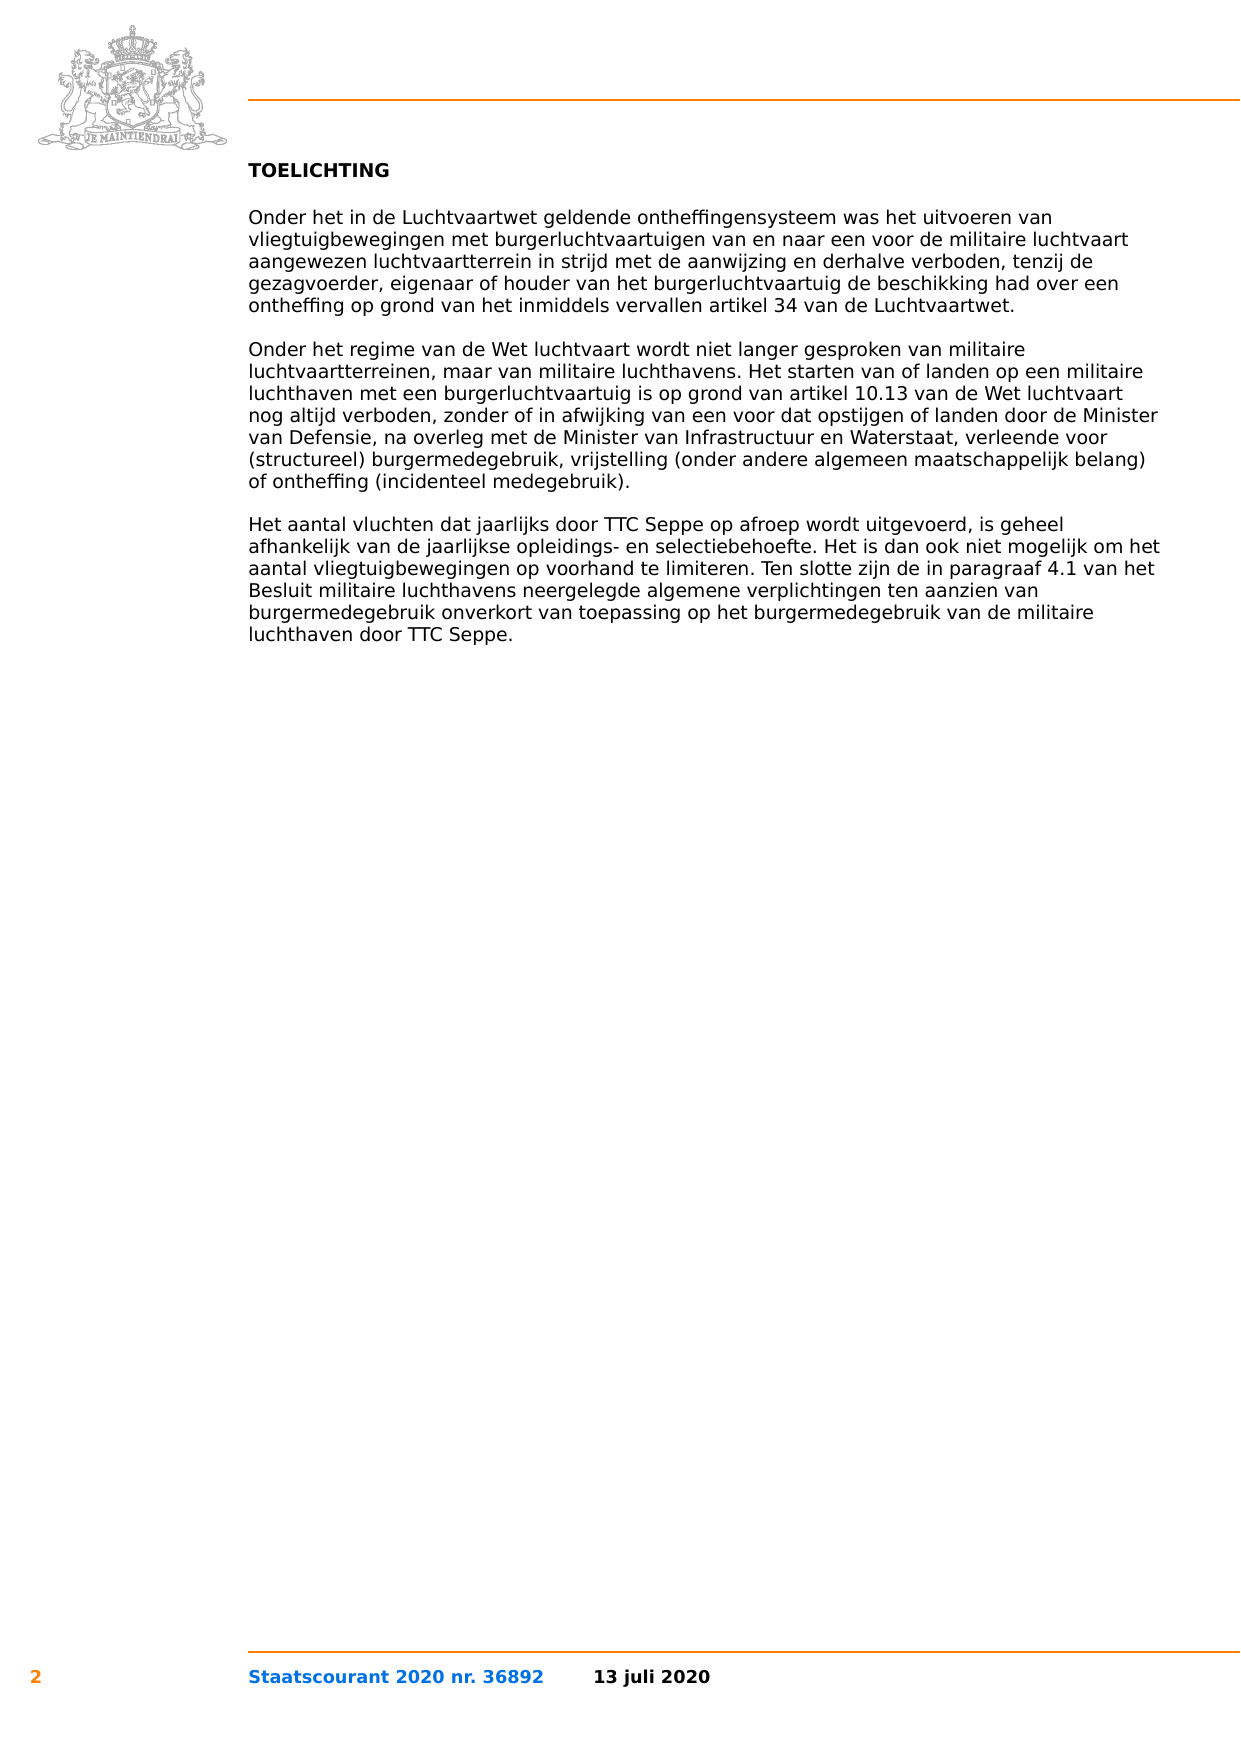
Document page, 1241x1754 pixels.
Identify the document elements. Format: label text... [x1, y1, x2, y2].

text Onder het in de Luchtvaartwet geldende ontheffingensysteem was het uitvoeren van vliegtuigbewegingen met burgerluchtvaartuigen van en naar een voor de militaire luchtvaart aangewezen luchtvaartterrein in strijd met de aanwijzing en derhalve verboden, tenzij de gezagvoerder, eigenaar of houder van het burgerluchtvaartuig de beschikking had over een ontheffing op grond van het inmiddels vervallen artikel 34 van de Luchtvaartwet. [248, 207, 1163, 317]
subtitle TOELICHTING [248, 160, 1163, 182]
picture [38, 25, 227, 150]
text Het aantal vluchten dat jaarlijks door TTC Seppe op afroep wordt uitgevoerd, is geheel afhankelijk van de jaarlijkse opleidings- en selectiebehoefte. Het is dan ook niet mogelijk om het aantal vliegtuigbewegingen op voorhand te limiteren. Ten slotte zijn de in paragraaf 4.1 van het Besluit militaire luchthavens neergelegde algemene verplichtingen ten aanzien van burgermedegebruik onverkort van toepassing op het burgermedegebruik van de militaire luchthaven door TTC Seppe. [248, 514, 1163, 646]
text Onder het regime van de Wet luchtvaart wordt niet langer gesproken van militaire luchtvaartterreinen, maar van militaire luchthavens. Het starten van of landen op een militaire luchthaven met een burgerluchtvaartuig is op grond van artikel 10.13 van de Wet luchtvaart nog altijd verboden, zonder of in afwijking van een voor dat opstijgen of landen door de Minister van Defensie, na overleg met de Minister van Infrastructuur en Waterstaat, verleende voor (structureel) burgermedegebruik, vrijstelling (onder andere algemeen maatschappelijk belang) of ontheffing (incidenteel medegebruik). [248, 339, 1163, 492]
